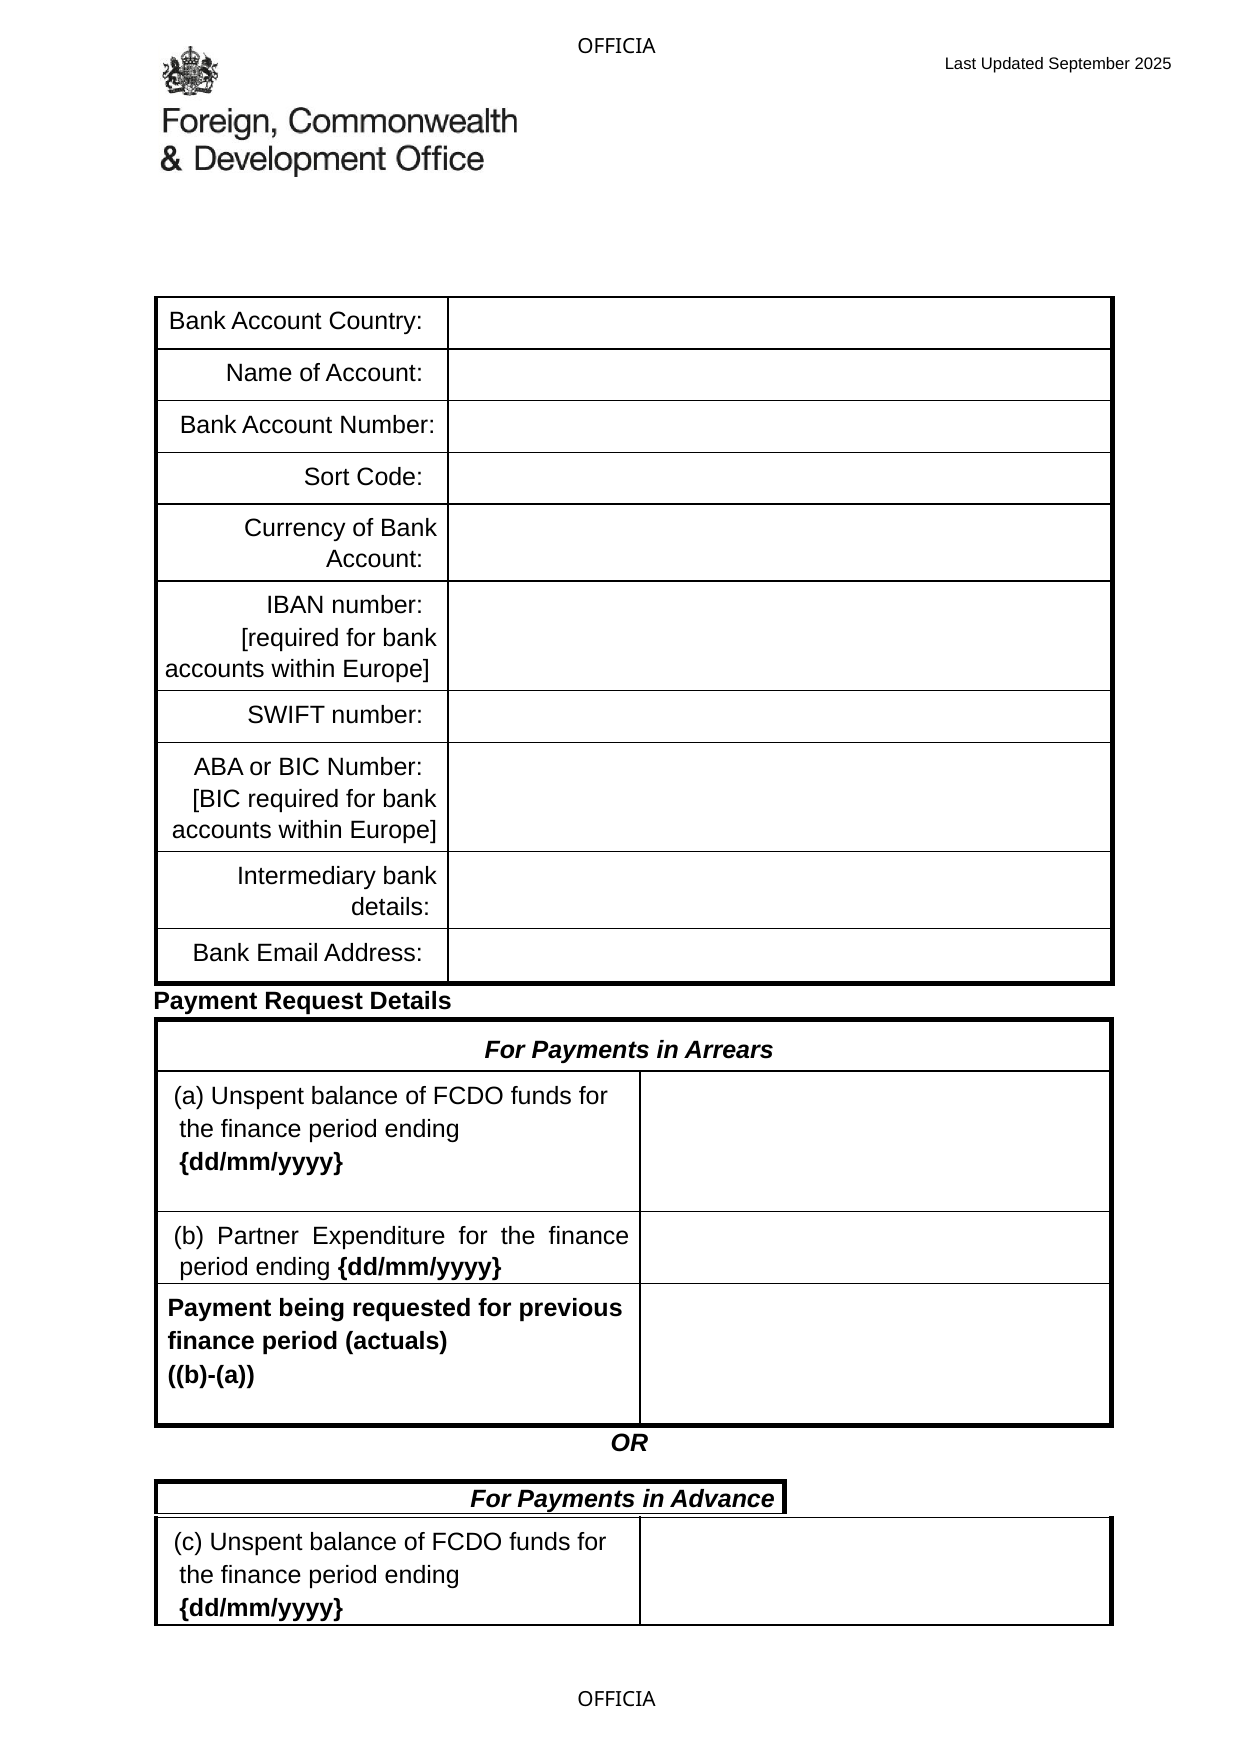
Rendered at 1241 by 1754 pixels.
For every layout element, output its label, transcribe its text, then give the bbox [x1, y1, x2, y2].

table_cell [449, 453, 1110, 503]
table_cell Sort Code: [158, 453, 447, 503]
table_cell (b) Partner Expenditure for the finance period ending {dd/mm/yyyy} [158, 1212, 639, 1283]
table_cell [449, 929, 1110, 981]
text For Payments in Advance [158, 1484, 782, 1513]
table_cell SWIFT number: [158, 691, 447, 741]
table_cell [641, 1212, 1109, 1283]
subtitle Payment Request Details [153, 986, 1087, 1014]
table_cell [449, 743, 1110, 851]
table_header (c) Unspent balance of FCDO funds for the finance period ending {dd/mm/yyyy} [158, 1518, 639, 1624]
table_cell Intermediary bank details: [158, 852, 447, 928]
table_header [641, 1518, 1109, 1624]
text OR [181, 1428, 1087, 1456]
table_cell [449, 582, 1110, 689]
table_cell Currency of Bank Account: [158, 505, 447, 580]
table_cell [449, 298, 1110, 348]
table_cell Bank Account Country: [158, 298, 447, 348]
table_cell ABA or BIC Number: [BIC required for bank accounts within Europe] [158, 743, 447, 851]
table_cell Payment being requested for previous finance period (actuals) ((b)-(a)) [158, 1284, 639, 1423]
table_header For Payments in Arrears [158, 1022, 1109, 1070]
table_cell Bank Email Address: [158, 929, 447, 981]
table_cell [449, 350, 1110, 399]
table_cell (a) Unspent balance of FCDO funds for the finance period ending {dd/mm/yyyy} [158, 1072, 639, 1211]
table_cell [641, 1284, 1109, 1423]
table_cell [641, 1072, 1109, 1211]
table_cell [449, 691, 1110, 741]
table_cell [449, 852, 1110, 928]
table_cell [449, 401, 1110, 451]
table_cell Bank Account Number: [158, 401, 447, 451]
table_cell [449, 505, 1110, 580]
table_cell Name of Account: [158, 350, 447, 399]
table_cell IBAN number: [required for bank accounts within Europe] [158, 582, 447, 689]
